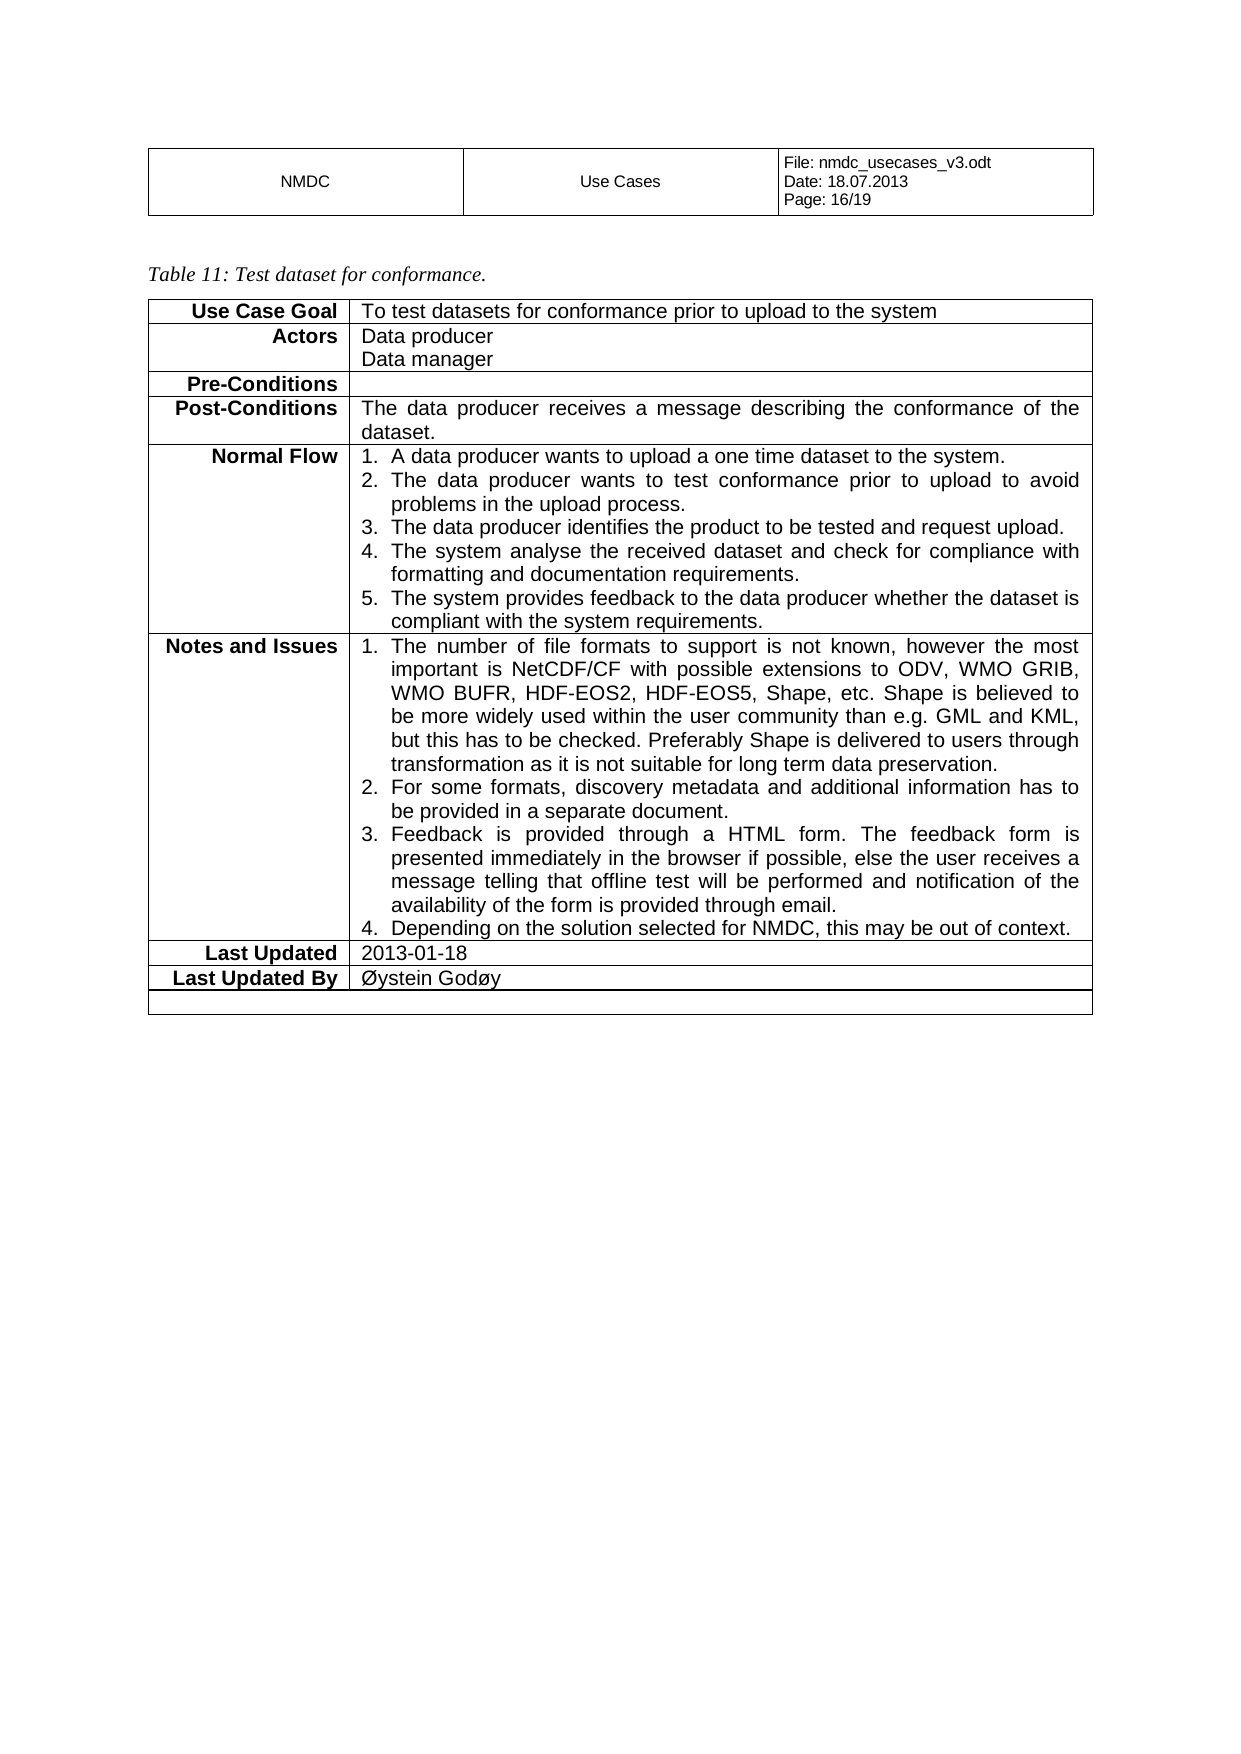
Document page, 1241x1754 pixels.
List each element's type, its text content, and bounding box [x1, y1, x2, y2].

table_cell Notes and Issues [149, 634, 349, 940]
table_cell Post-Conditions [149, 397, 349, 444]
table_header Use Case Goal [149, 300, 349, 323]
table_cell [350, 372, 1092, 396]
table_cell A data producer wants to upload a one time dataset to the system. The data producer wants to test conformance prior to upload to avoid problems in the upload process. The data producer identifies the product to be tested and request upload. The system analyse the received dataset and check for compliance with formatting and documentation requirements. The system provides feedback to the data producer whether the dataset is compliant with the system requirements. [350, 445, 1092, 633]
table_cell Øystein Godøy [350, 966, 1092, 989]
table_cell Actors [149, 324, 349, 371]
table_cell The number of file formats to support is not known, however the most important is NetCDF/CF with possible extensions to ODV, WMO GRIB, WMO BUFR, HDF-EOS2, HDF-EOS5, Shape, etc. Shape is believed to be more widely used within the user community than e.g. GML and KML, but this has to be checked. Preferably Shape is delivered to users through transformation as it is not suitable for long term data preservation. For some formats, discovery metadata and additional information has to be provided in a separate document. Feedback is provided through a HTML form. The feedback form is presented immediately in the browser if possible, else the user receives a message telling that offline test will be performed and notification of the availability of the form is provided through email. Depending on the solution selected for NMDC, this may be out of context. [350, 634, 1092, 940]
table_cell Last Updated By [149, 966, 349, 989]
table_cell Last Updated [149, 941, 349, 965]
table_cell The data producer receives a message describing the conformance of the dataset. [350, 397, 1092, 444]
table_cell Data producer Data manager [350, 324, 1092, 371]
table_cell Normal Flow [149, 445, 349, 633]
table_cell Pre-Conditions [149, 372, 349, 396]
table_cell 2013-01-18 [350, 941, 1092, 965]
text Table 11: Test dataset for conformance. [148, 263, 1093, 286]
table_header To test datasets for conformance prior to upload to the system [350, 300, 1092, 323]
table_cell [149, 991, 1092, 1014]
